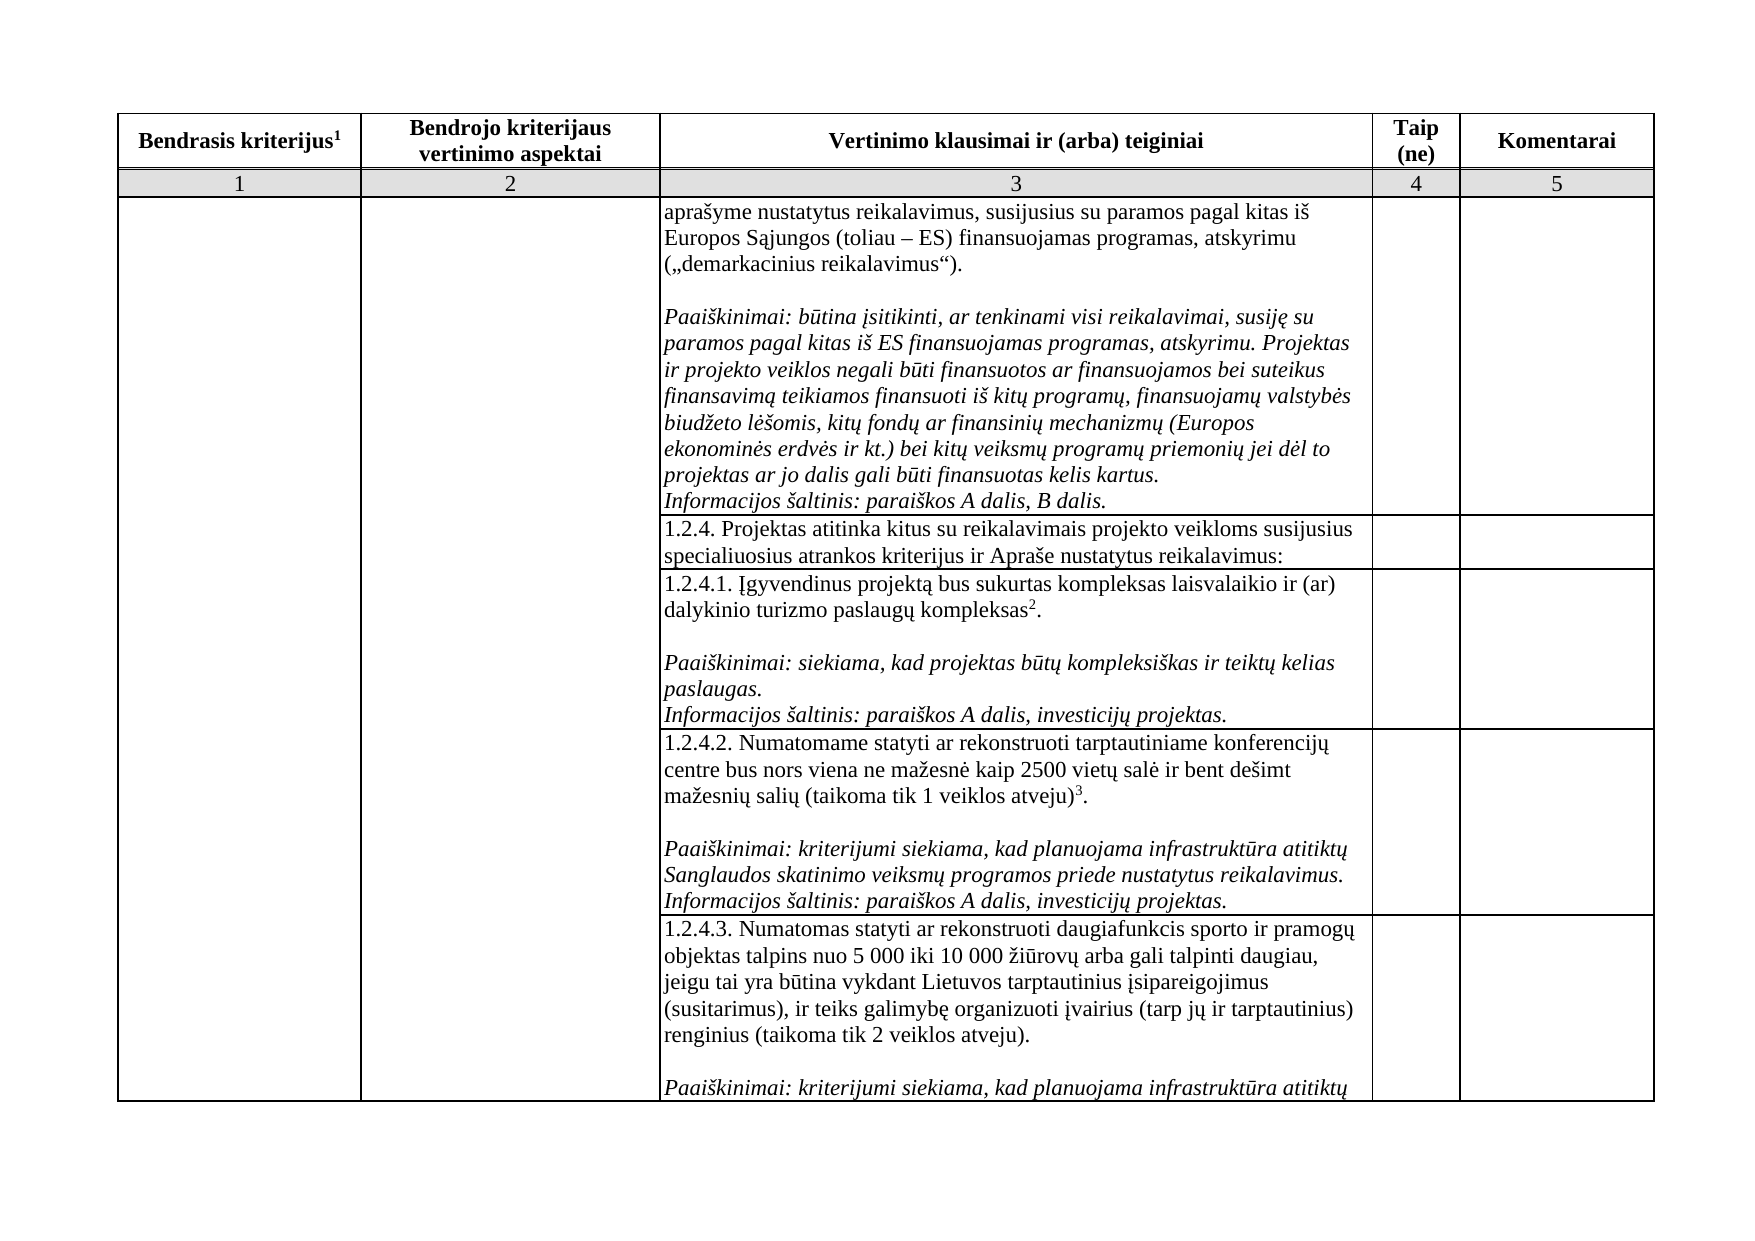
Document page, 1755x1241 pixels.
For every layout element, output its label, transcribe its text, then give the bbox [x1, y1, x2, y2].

table_cell [1461, 198, 1653, 514]
table_cell [1461, 516, 1653, 568]
table_cell 1.2.4.2. Numatomame statyti ar rekonstruoti tarptautiniame konferencijų centre bus nors viena ne mažesnė kaip 2500 vietų salė ir bent dešimt mažesnių salių (taikoma tik 1 veiklos atveju)3. Paaiškinimai: kriterijumi siekiama, kad planuojama infrastruktūra atitiktų Sanglaudos skatinimo veiksmų programos priede nustatytus reikalavimus. Informacijos šaltinis: paraiškos A dalis, investicijų projektas. [661, 730, 1372, 914]
table_cell [362, 198, 659, 1100]
table_header Bendrasis kriterijus1 [119, 114, 360, 167]
table_cell [119, 198, 360, 1100]
table_cell [1373, 730, 1459, 914]
table_header Taip (ne) [1373, 114, 1459, 167]
table_cell [1373, 198, 1459, 514]
table_cell [1373, 516, 1459, 568]
table_cell 3 [661, 170, 1372, 196]
table_cell 1.2.4.3. Numatomas statyti ar rekonstruoti daugiafunkcis sporto ir pramogų objektas talpins nuo 5 000 iki 10 000 žiūrovų arba gali talpinti daugiau, jeigu tai yra būtina vykdant Lietuvos tarptautinius įsipareigojimus (susitarimus), ir teiks galimybę organizuoti įvairius (tarp jų ir tarptautinius) renginius (taikoma tik 2 veiklos atveju). Paaiškinimai: kriterijumi siekiama, kad planuojama infrastruktūra atitiktų [661, 916, 1372, 1100]
table_cell [1461, 570, 1653, 728]
table_cell 1 [119, 170, 360, 196]
table_cell [1461, 730, 1653, 914]
table_header Vertinimo klausimai ir (arba) teiginiai [661, 114, 1372, 167]
table_cell 1.2.4. Projektas atitinka kitus su reikalavimais projekto veikloms susijusius specialiuosius atrankos kriterijus ir Apraše nustatytus reikalavimus: [661, 516, 1372, 568]
table_cell [1461, 916, 1653, 1100]
table_header Komentarai [1461, 114, 1653, 167]
table_cell 5 [1461, 170, 1653, 196]
table_cell 2 [362, 170, 659, 196]
table_cell 1.2.4.1. Įgyvendinus projektą bus sukurtas kompleksas laisvalaikio ir (ar) dalykinio turizmo paslaugų kompleksas2. Paaiškinimai: siekiama, kad projektas būtų kompleksiškas ir teiktų kelias paslaugas. Informacijos šaltinis: paraiškos A dalis, investicijų projektas. [661, 570, 1372, 728]
table_cell [1373, 916, 1459, 1100]
table_cell [1373, 570, 1459, 728]
table_cell 4 [1373, 170, 1459, 196]
table_cell aprašyme nustatytus reikalavimus, susijusius su paramos pagal kitas iš Europos Sąjungos (toliau – ES) finansuojamas programas, atskyrimu („demarkacinius reikalavimus“). Paaiškinimai: būtina įsitikinti, ar tenkinami visi reikalavimai, susiję su paramos pagal kitas iš ES finansuojamas programas, atskyrimu. Projektas ir projekto veiklos negali būti finansuotos ar finansuojamos bei suteikus finansavimą teikiamos finansuoti iš kitų programų, finansuojamų valstybės biudžeto lėšomis, kitų fondų ar finansinių mechanizmų (Europos ekonominės erdvės ir kt.) bei kitų veiksmų programų priemonių jei dėl to projektas ar jo dalis gali būti finansuotas kelis kartus. Informacijos šaltinis: paraiškos A dalis, B dalis. [661, 198, 1372, 514]
table_header Bendrojo kriterijaus vertinimo aspektai [362, 114, 659, 167]
